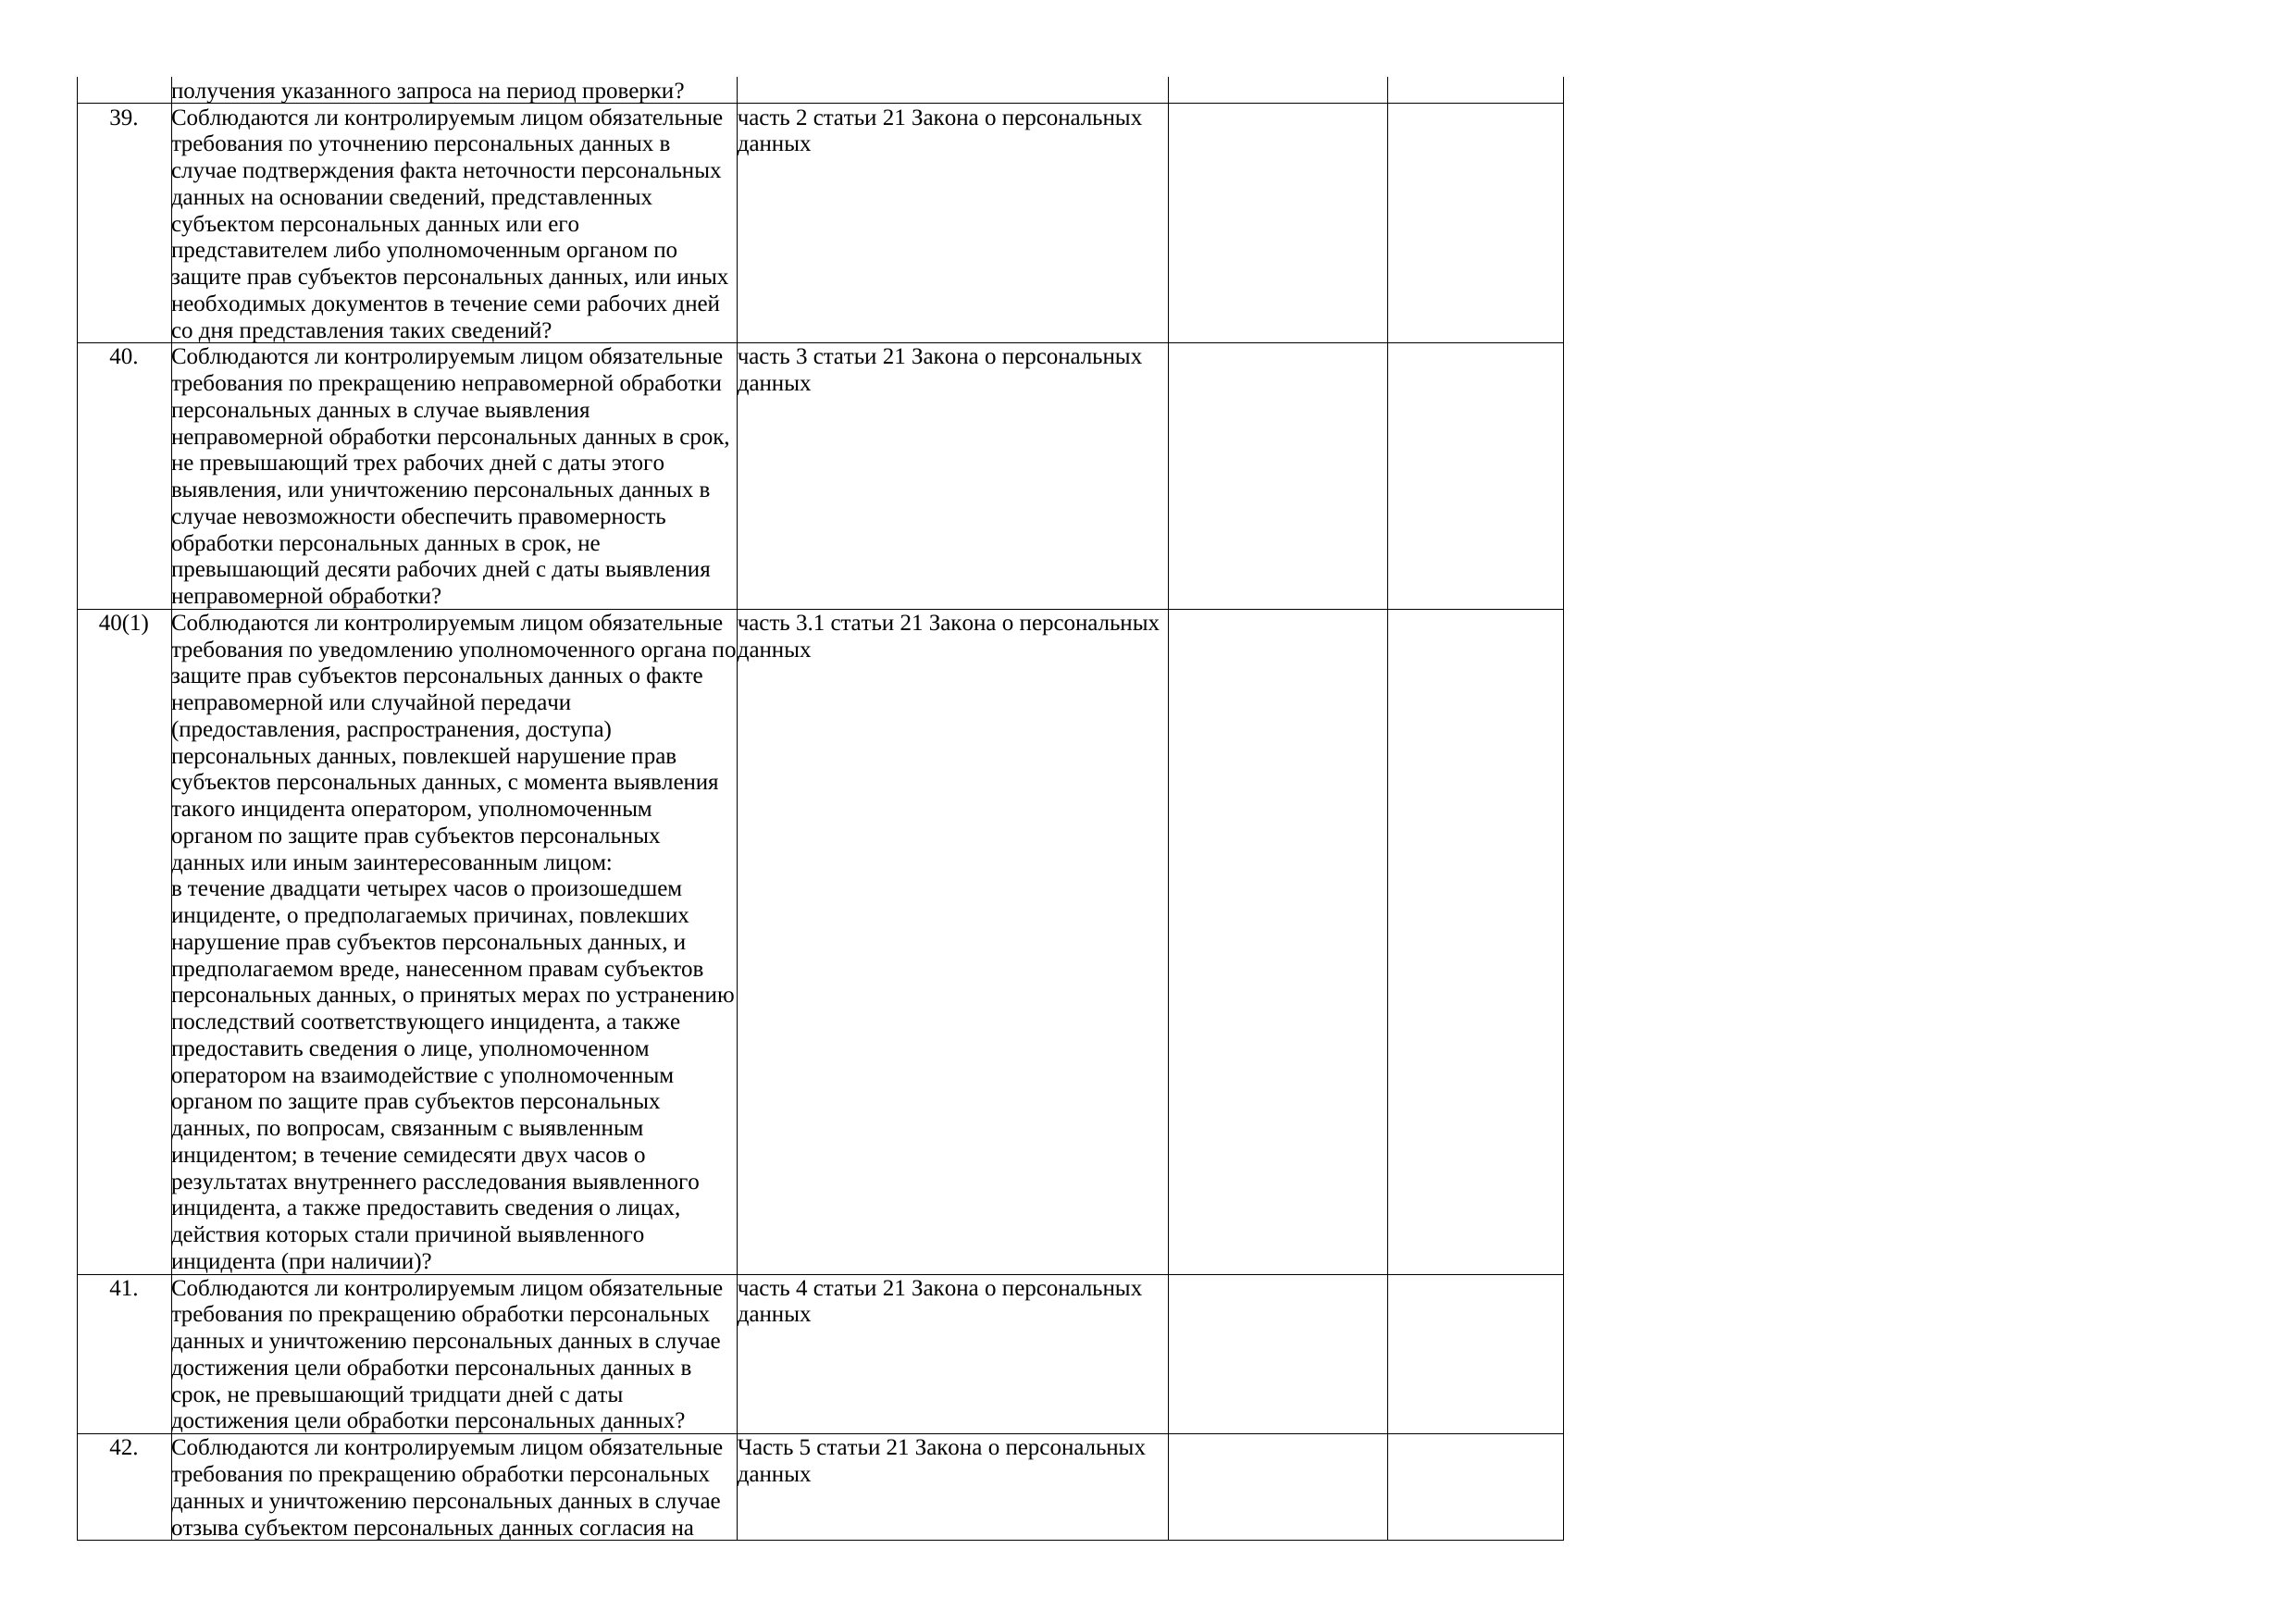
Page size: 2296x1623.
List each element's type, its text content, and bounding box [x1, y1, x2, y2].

table_cell Соблюдаются ли контролируемым лицом обязательные требования по прекращению обработки персональных данных и уничтожению персональных данных в случае отзыва субъектом персональных данных согласия на [172, 1434, 737, 1540]
table_cell [1169, 1434, 1387, 1540]
table_cell 40(1) [78, 610, 171, 1274]
table_cell Соблюдаются ли контролируемым лицом обязательные требования по уведомлению уполномоченного органа по защите прав субъектов персональных данных о факте неправомерной или случайной передачи (предоставления, распространения, доступа) персональных данных, повлекшей нарушение прав субъектов персональных данных, с момента выявления такого инцидента оператором, уполномоченным органом по защите прав субъектов персональных данных или иным заинтересованным лицом: в течение двадцати четырех часов о произошедшем инциденте, о предполагаемых причинах, повлекших нарушение прав субъектов персональных данных, и предполагаемом вреде, нанесенном правам субъектов персональных данных, о принятых мерах по устранению последствий соответствующего инцидента, а также предоставить сведения о лице, уполномоченном оператором на взаимодействие с уполномоченным органом по защите прав субъектов персональных данных, по вопросам, связанным с выявленным инцидентом; в течение семидесяти двух часов о результатах внутреннего расследования выявленного инцидента, а также предоставить сведения о лицах, действия которых стали причиной выявленного инцидента (при наличии)? [172, 610, 737, 1274]
table_cell Часть 5 статьи 21 Закона о персональных данных [738, 1434, 1168, 1540]
table_cell часть 2 статьи 21 Закона о персональных данных [738, 104, 1168, 342]
table_cell 39. [78, 104, 171, 342]
table_cell Соблюдаются ли контролируемым лицом обязательные требования по прекращению обработки персональных данных и уничтожению персональных данных в случае достижения цели обработки персональных данных в срок, не превышающий тридцати дней с даты достижения цели обработки персональных данных? [172, 1275, 737, 1433]
table_cell [1388, 1434, 1563, 1540]
table_cell 41. [78, 1275, 171, 1433]
table_cell [1388, 77, 1563, 103]
table_cell [1169, 1275, 1387, 1433]
table_cell [1388, 104, 1563, 342]
table_cell [1388, 343, 1563, 609]
table_cell Соблюдаются ли контролируемым лицом обязательные требования по прекращению неправомерной обработки персональных данных в случае выявления неправомерной обработки персональных данных в срок, не превышающий трех рабочих дней с даты этого выявления, или уничтожению персональных данных в случае невозможности обеспечить правомерность обработки персональных данных в срок, не превышающий десяти рабочих дней с даты выявления неправомерной обработки? [172, 343, 737, 609]
table_cell получения указанного запроса на период проверки? [172, 77, 737, 103]
table_cell [78, 77, 171, 103]
table_cell 40. [78, 343, 171, 609]
table_cell [1169, 610, 1387, 1274]
table_cell [1388, 1275, 1563, 1433]
table_cell [1169, 104, 1387, 342]
table_cell часть 4 статьи 21 Закона о персональных данных [738, 1275, 1168, 1433]
table_cell [738, 77, 1168, 103]
table_cell часть 3.1 статьи 21 Закона о персональных данных [738, 610, 1168, 1274]
table_cell часть 3 статьи 21 Закона о персональных данных [738, 343, 1168, 609]
table_cell [1169, 343, 1387, 609]
table_cell Соблюдаются ли контролируемым лицом обязательные требования по уточнению персональных данных в случае подтверждения факта неточности персональных данных на основании сведений, представленных субъектом персональных данных или его представителем либо уполномоченным органом по защите прав субъектов персональных данных, или иных необходимых документов в течение семи рабочих дней со дня представления таких сведений? [172, 104, 737, 342]
table_cell [1388, 610, 1563, 1274]
table_cell [1169, 77, 1387, 103]
table_cell 42. [78, 1434, 171, 1540]
